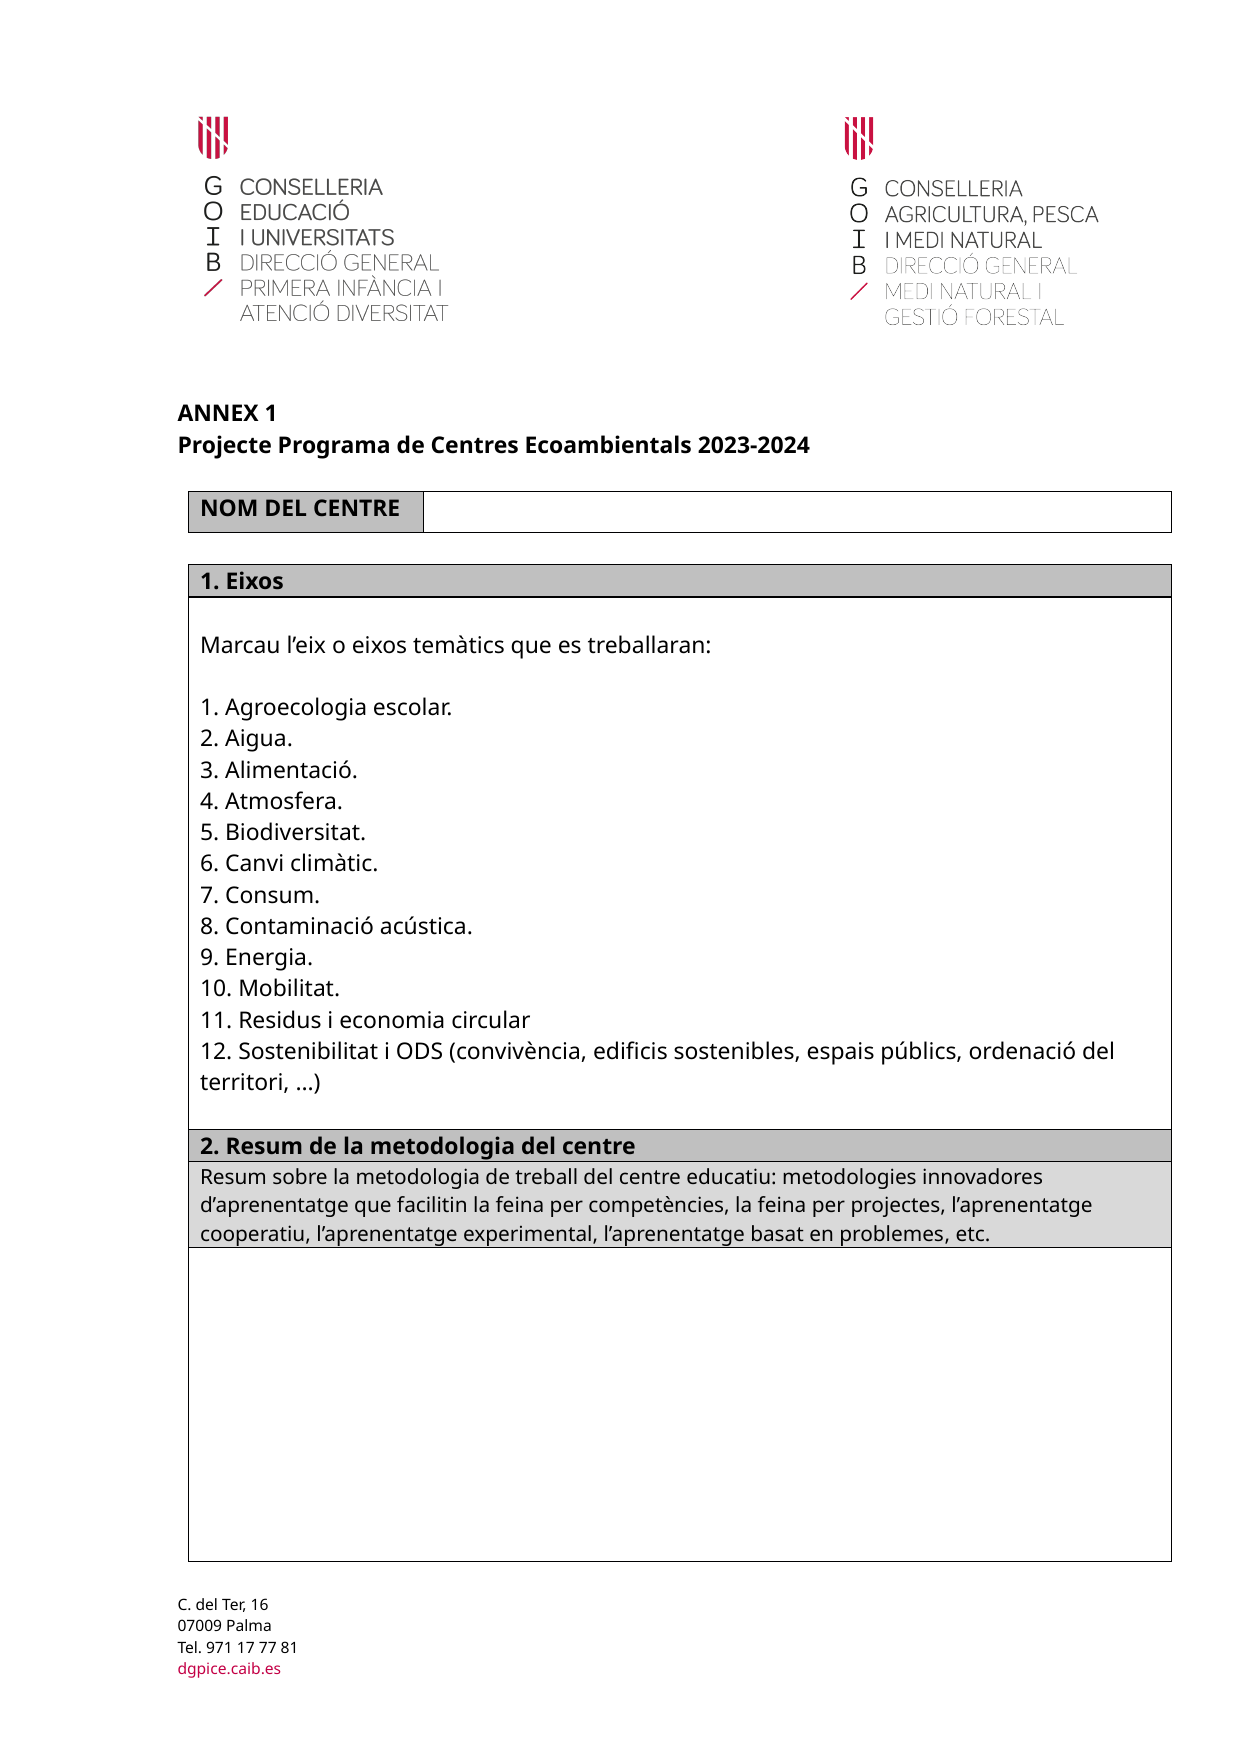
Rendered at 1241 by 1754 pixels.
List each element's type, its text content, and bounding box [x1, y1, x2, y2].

table_header 1. Eixos [189, 565, 1171, 596]
text ANNEX 1 [177, 397, 1122, 429]
table_cell Resum sobre la metodologia de treball del centre educatiu: metodologies innovadores d’aprenentatge que facilitin la feina per competències, la feina per projectes, l’aprenentatge cooperatiu, l’aprenentatge experimental, l’aprenentatge basat en problemes, etc. [189, 1162, 1171, 1247]
table_cell 2. Resum de la metodologia del centre [189, 1130, 1171, 1161]
picture [824, 103, 1116, 340]
table_header [424, 492, 1171, 532]
picture [177, 103, 456, 341]
text Projecte Programa de Centres Ecoambientals 2023-2024 [177, 429, 1122, 460]
table_cell Marcau l’eix o eixos temàtics que es treballaran: 1. Agroecologia escolar. 2. Aigua. 3. Alimentació. 4. Atmosfera. 5. Biodiversitat. 6. Canvi climàtic. 7. Consum. 8. Contaminació acústica. 9. Energia. 10. Mobilitat. 11. Residus i economia circular 12. Sostenibilitat i ODS (convivència, edificis sostenibles, espais públics, ordenació del territori, …) [189, 598, 1171, 1129]
table_header NOM DEL CENTRE [189, 492, 423, 532]
table_cell [189, 1248, 1171, 1561]
